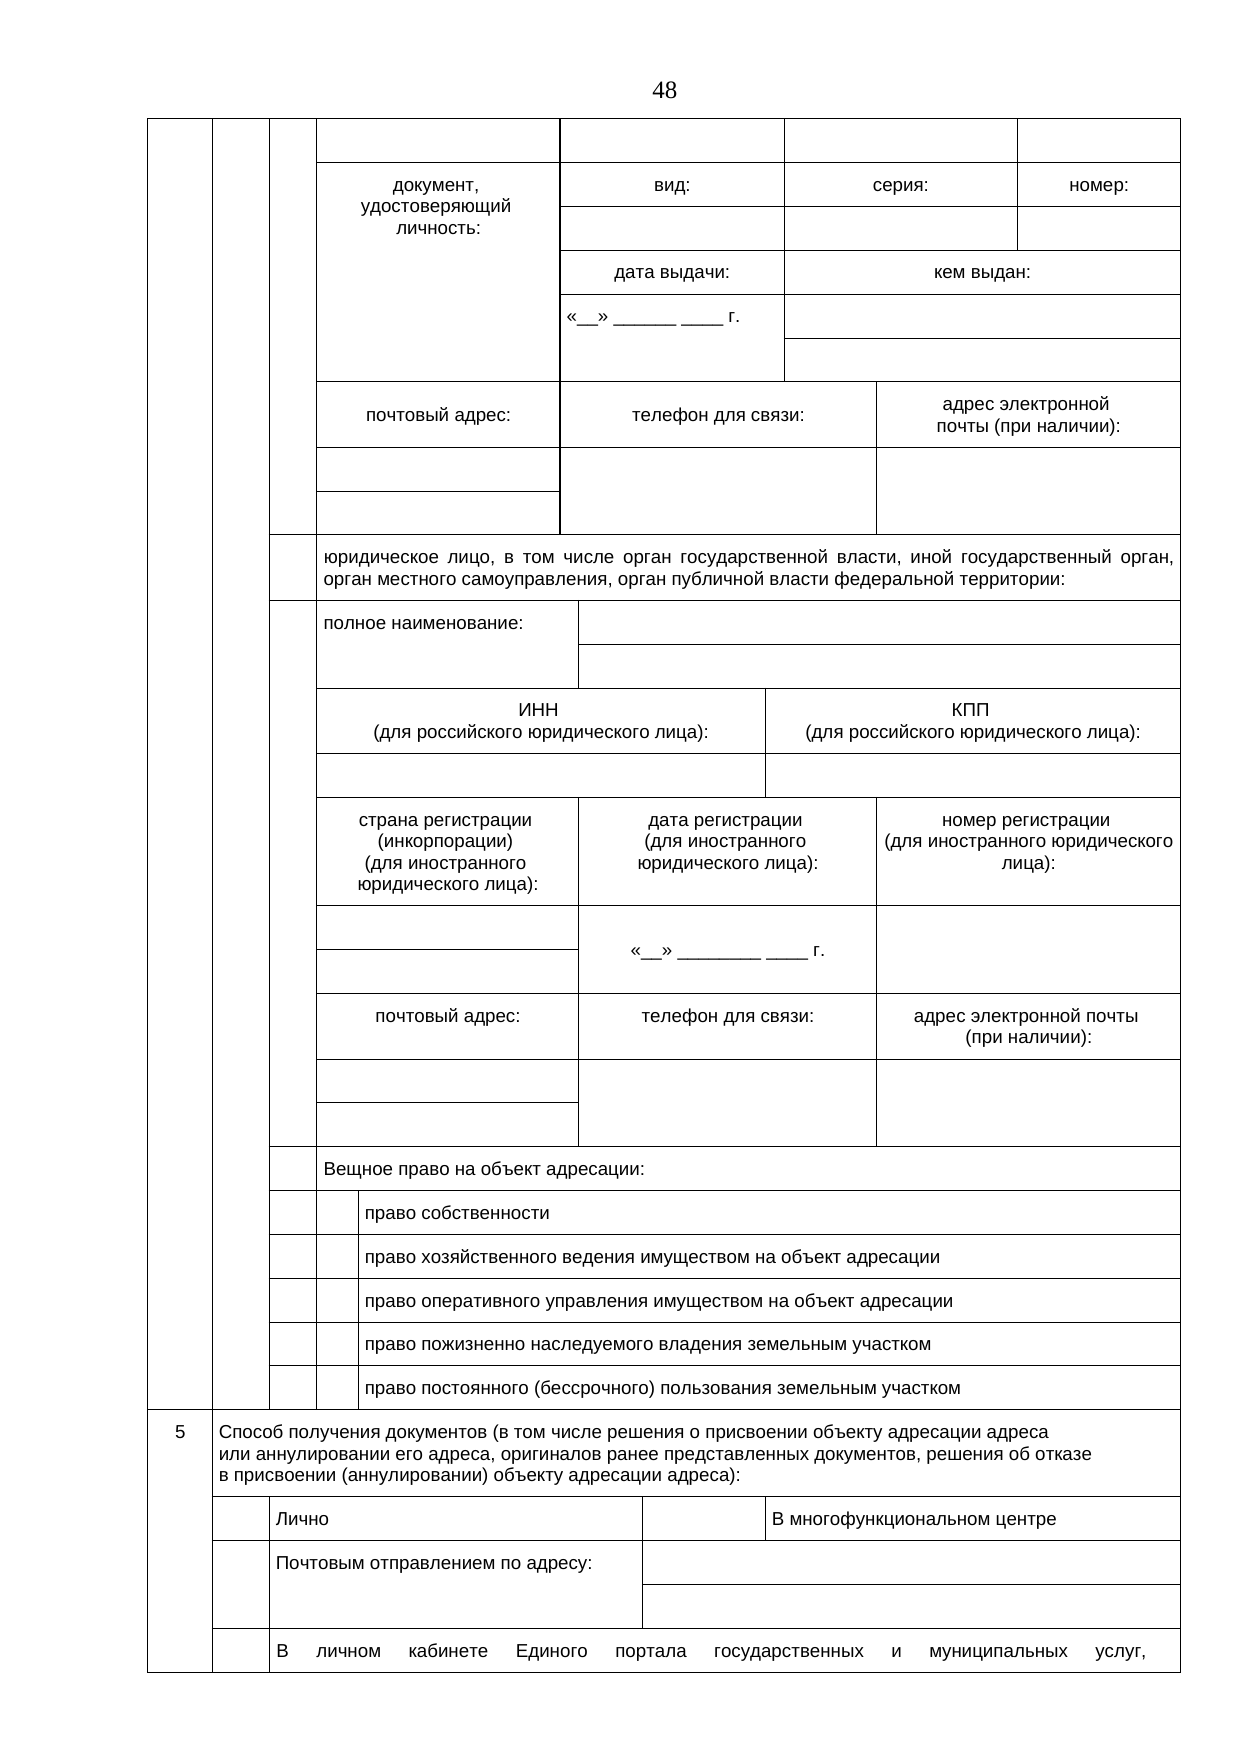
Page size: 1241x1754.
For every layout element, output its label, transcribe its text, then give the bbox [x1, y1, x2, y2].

table_cell [643, 1497, 765, 1540]
table_cell Способ получения документов (в том числе решения о присвоении объекту адресации адреса или аннулировании его адреса, оригиналов ранее представленных документов, решения об отказе в присвоении (аннулировании) объекту адресации адреса): [213, 1410, 1180, 1496]
table_cell [270, 535, 316, 600]
table_cell дата регистрации (для иностранного юридического лица): [579, 798, 876, 905]
table_cell [561, 119, 784, 162]
table_cell почтовый адрес: [317, 994, 578, 1058]
table_cell право собственности [359, 1191, 1180, 1234]
table_cell [270, 119, 316, 534]
table_cell номер регистрации (для иностранного юридического лица): [877, 798, 1180, 905]
table_cell Лично [270, 1497, 642, 1540]
table_cell [270, 1279, 316, 1322]
table_cell [317, 1060, 578, 1102]
table_cell полное наименование: [317, 601, 578, 687]
table_cell телефон для связи: [579, 994, 876, 1058]
table_cell [785, 339, 1180, 381]
table_cell право оперативного управления имуществом на объект адресации [359, 1279, 1180, 1322]
table_cell почтовый адрес: [317, 382, 559, 447]
table_cell [643, 1585, 1180, 1628]
table_cell [317, 754, 765, 797]
table_cell документ, удостоверяющий личность: [317, 163, 559, 381]
table_cell [317, 492, 559, 534]
table_cell право хозяйственного ведения имуществом на объект адресации [359, 1235, 1180, 1278]
table_cell [317, 1323, 358, 1365]
table_cell [317, 1366, 358, 1409]
table_cell Почтовым отправлением по адресу: [270, 1541, 642, 1628]
table_cell [270, 1235, 316, 1278]
table_cell [270, 1191, 316, 1234]
table_cell [270, 1147, 316, 1190]
table_cell страна регистрации (инкорпорации) (для иностранного юридического лица): [317, 798, 578, 905]
table_cell право постоянного (бессрочного) пользования земельным участком [359, 1366, 1180, 1409]
table_cell [317, 1103, 578, 1146]
table_cell В личном кабинете Единого портала государственных и муниципальных услуг, [270, 1629, 1180, 1672]
table_cell [766, 754, 1180, 797]
table_cell адрес электронной почты (при наличии): [877, 994, 1180, 1058]
table_cell [270, 1366, 316, 1409]
table_cell право пожизненно наследуемого владения земельным участком [359, 1323, 1180, 1365]
table_cell [1018, 207, 1180, 250]
table_cell [317, 1235, 358, 1278]
table_cell [317, 1191, 358, 1234]
table_cell юридическое лицо, в том числе орган государственной власти, иной государственный орган, орган местного самоуправления, орган публичной власти федеральной территории: [317, 535, 1180, 600]
table_cell В многофункциональном центре [766, 1497, 1180, 1540]
table_cell [213, 1629, 269, 1672]
table_cell [317, 1279, 358, 1322]
table_cell кем выдан: [785, 251, 1180, 293]
table_cell вид: [561, 163, 784, 206]
table_cell [785, 207, 1017, 250]
table_cell [561, 207, 784, 250]
table_cell [317, 950, 578, 993]
table_cell [579, 1060, 876, 1146]
table_cell [643, 1541, 1180, 1584]
table_cell [213, 119, 269, 1409]
table_cell [317, 448, 559, 491]
table_cell [579, 645, 1180, 687]
table_cell серия: [785, 163, 1017, 206]
table_cell [561, 448, 876, 534]
table_cell «__» ________ ____ г. [579, 906, 876, 993]
table_cell адрес электронной почты (при наличии): [877, 382, 1180, 447]
table_cell [1018, 119, 1180, 162]
table_cell 5 [148, 1410, 212, 1672]
table_cell [877, 906, 1180, 993]
table_cell телефон для связи: [561, 382, 876, 447]
table_cell [785, 119, 1017, 162]
table_cell [270, 1323, 316, 1365]
table_cell Вещное право на объект адресации: [317, 1147, 1180, 1190]
table_cell [213, 1541, 269, 1628]
table_cell [317, 906, 578, 949]
table_cell ИНН (для российского юридического лица): [317, 689, 765, 753]
table_cell [579, 601, 1180, 644]
table_cell дата выдачи: [561, 251, 784, 293]
table_cell «__» ______ ____ г. [561, 295, 784, 381]
table_cell номер: [1018, 163, 1180, 206]
table_cell [213, 1497, 269, 1540]
table_cell [877, 448, 1180, 534]
table_cell [148, 119, 212, 1409]
table_cell [877, 1060, 1180, 1146]
table_cell [317, 119, 559, 162]
table_cell [270, 601, 316, 1146]
table_cell КПП (для российского юридического лица): [766, 689, 1180, 753]
table_cell [785, 295, 1180, 337]
